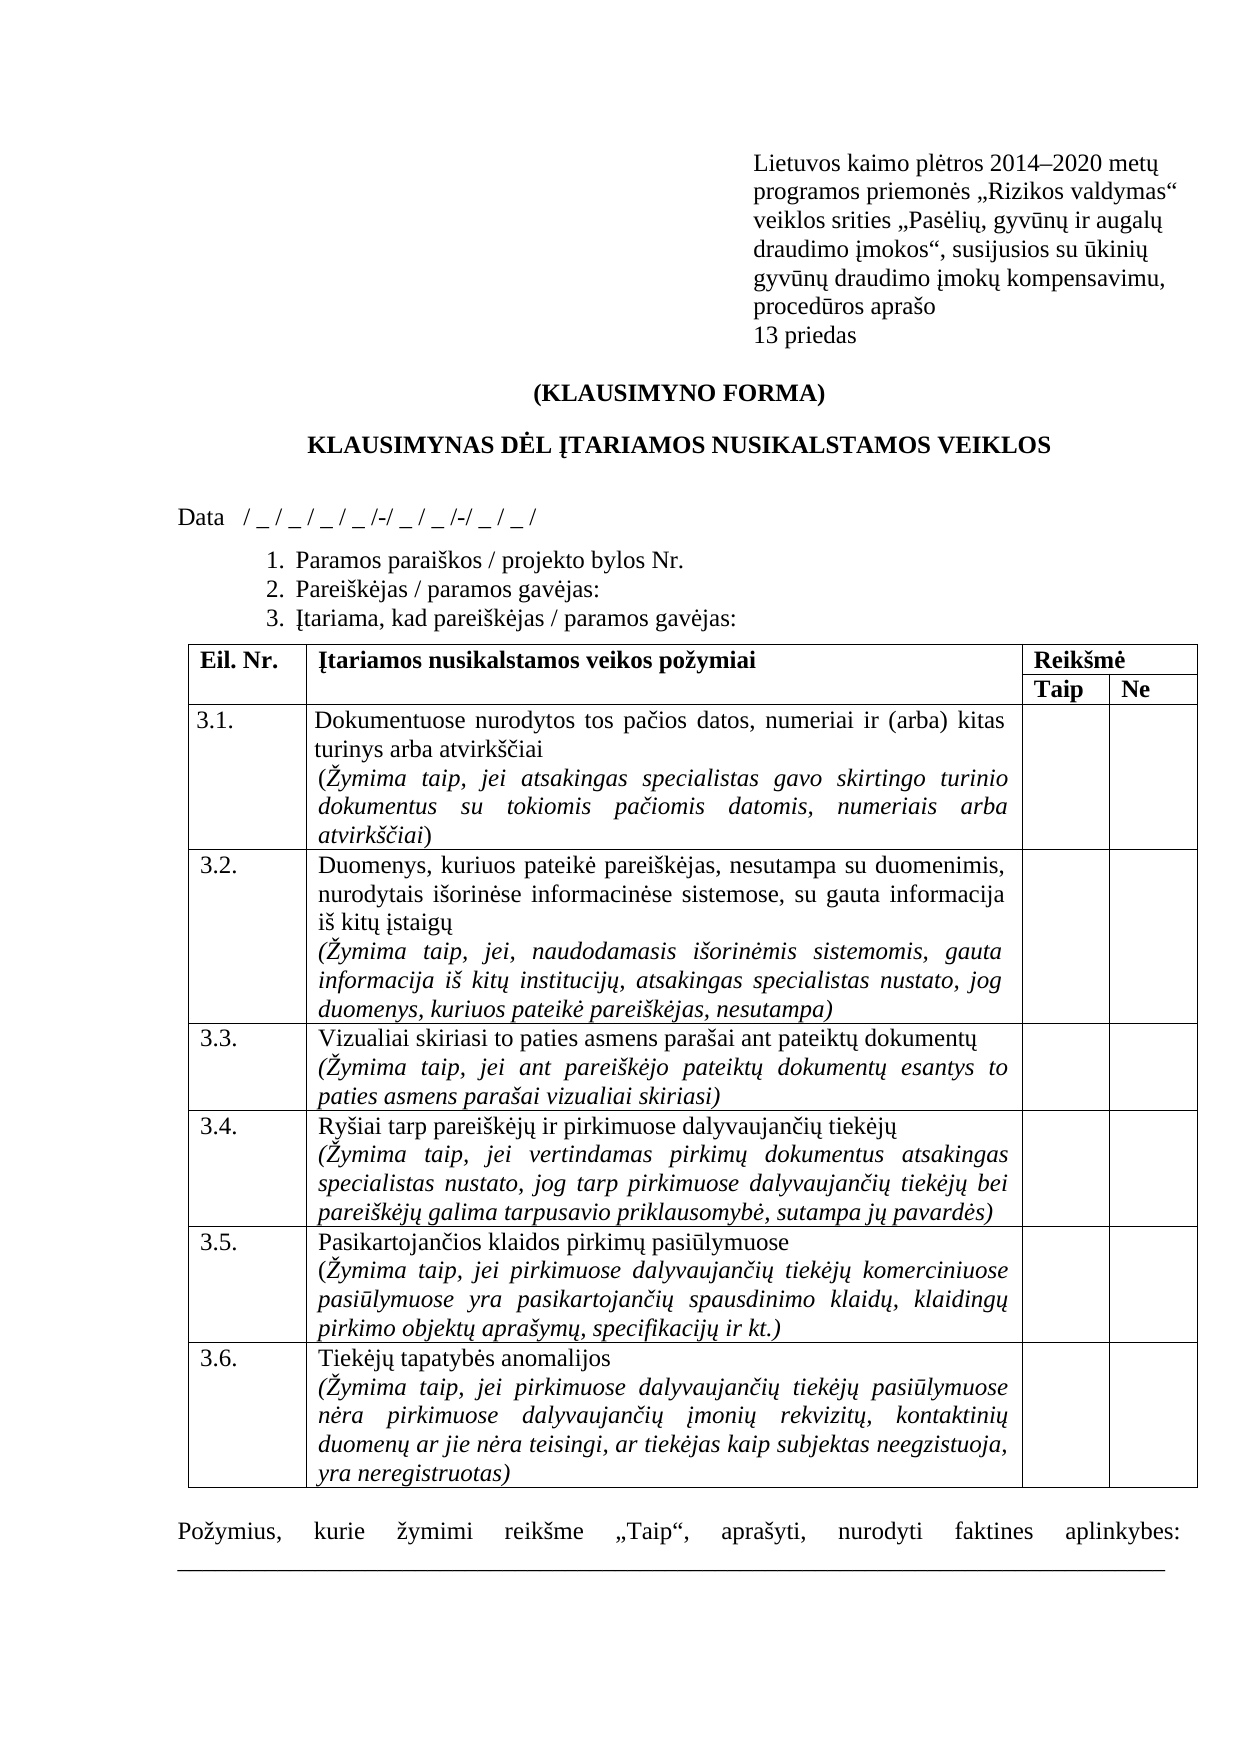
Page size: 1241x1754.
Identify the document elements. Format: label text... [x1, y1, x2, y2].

table_cell [1023, 1111, 1109, 1226]
table_cell Pasikartojančios klaidos pirkimų pasiūlymuose (Žymima taip, jei pirkimuose dalyvaujančių tiekėjų komerciniuose pasiūlymuose yra pasikartojančių spausdinimo klaidų, klaidingų pirkimo objektų aprašymų, specifikacijų ir kt.) [307, 1227, 1022, 1342]
text Lietuvos kaimo plėtros 2014–2020 metų [753, 148, 1181, 176]
table_cell [1110, 1024, 1197, 1110]
table_cell Tiekėjų tapatybės anomalijos (Žymima taip, jei pirkimuose dalyvaujančių tiekėjų pasiūlymuose nėra pirkimuose dalyvaujančių įmonių rekvizitų, kontaktinių duomenų ar jie nėra teisingi, ar tiekėjas kaip subjektas neegzistuoja, yra neregistruotas) [307, 1343, 1022, 1487]
table_cell Ne [1110, 675, 1197, 704]
text (Klausimyno forma) [177, 378, 1181, 406]
table_cell [1023, 1227, 1109, 1342]
table_cell Taip [1023, 675, 1109, 704]
table_cell [1023, 705, 1109, 849]
table_header Reikšmė [1023, 645, 1197, 673]
text veiklos srities „Pasėlių, gyvūnų ir augalų [753, 205, 1181, 234]
table_cell Ryšiai tarp pareiškėjų ir pirkimuose dalyvaujančių tiekėjų (Žymima taip, jei vertindamas pirkimų dokumentus atsakingas specialistas nustato, jog tarp pirkimuose dalyvaujančių tiekėjų bei pareiškėjų galima tarpusavio priklausomybė, sutampa jų pavardės) [307, 1111, 1022, 1226]
table_cell 3.6. [189, 1343, 306, 1487]
table_cell Vizualiai skiriasi to paties asmens parašai ant pateiktų dokumentų (Žymima taip, jei ant pareiškėjo pateiktų dokumentų esantys to paties asmens parašai vizualiai skiriasi) [307, 1024, 1022, 1110]
table_cell [1023, 1024, 1109, 1110]
text gyvūnų draudimo įmokų kompensavimu, [753, 263, 1181, 291]
table_cell [1110, 705, 1197, 849]
table_header Įtariamos nusikalstamos veikos požymiai [307, 645, 1022, 704]
table_cell 3.1. [189, 705, 306, 849]
table_cell Dokumentuose nurodytos tos pačios datos, numeriai ir (arba) kitas turinys arba atvirkščiai (Žymima taip, jei atsakingas specialistas gavo skirtingo turinio dokumentus su tokiomis pačiomis datomis, numeriais arba atvirkščiai) [307, 705, 1022, 849]
table_cell [1110, 1343, 1197, 1487]
text 3. Įtariama, kad pareiškėjas / paramos gavėjas: [177, 603, 1181, 632]
table_cell 3.2. [189, 850, 306, 1022]
table_header Eil. Nr. [189, 645, 306, 704]
text procedūros aprašo [753, 291, 1181, 320]
table_cell [1110, 1227, 1197, 1342]
table_cell [1110, 850, 1197, 1022]
table_cell 3.5. [189, 1227, 306, 1342]
text Požymius, kurie žymimi reikšme „Taip“, aprašyti, nurodyti faktines aplinkybes: _______________________________________________________________________________ [177, 1516, 1181, 1574]
text programos priemonės „Rizikos valdymas“ [753, 176, 1181, 205]
table_cell Duomenys, kuriuos pateikė pareiškėjas, nesutampa su duomenimis, nurodytais išorinėse informacinėse sistemose, su gauta informacija iš kitų įstaigų (Žymima taip, jei, naudodamasis išorinėmis sistemomis, gauta informacija iš kitų institucijų, atsakingas specialistas nustato, jog duomenys, kuriuos pateikė pareiškėjas, nesutampa) [307, 850, 1022, 1022]
text 2. Pareiškėjas / paramos gavėjas: [177, 574, 1181, 603]
table_cell [1023, 1343, 1109, 1487]
text KLAUSIMYNAS DĖL ĮTARIAMOS NUSIKALSTAMOS VEIKLOS [177, 430, 1181, 459]
text draudimo įmokos“, susijusios su ūkinių [753, 234, 1181, 263]
text Data / _ / _ / _ / _ /-/ _ / _ /-/ _ / _ / [177, 502, 1181, 531]
table_cell 3.4. [189, 1111, 306, 1226]
text 1. Paramos paraiškos / projekto bylos Nr. [177, 545, 1181, 574]
text 13 priedas [753, 320, 1181, 349]
table_cell [1023, 850, 1109, 1022]
table_cell 3.3. [189, 1024, 306, 1110]
table_cell [1110, 1111, 1197, 1226]
